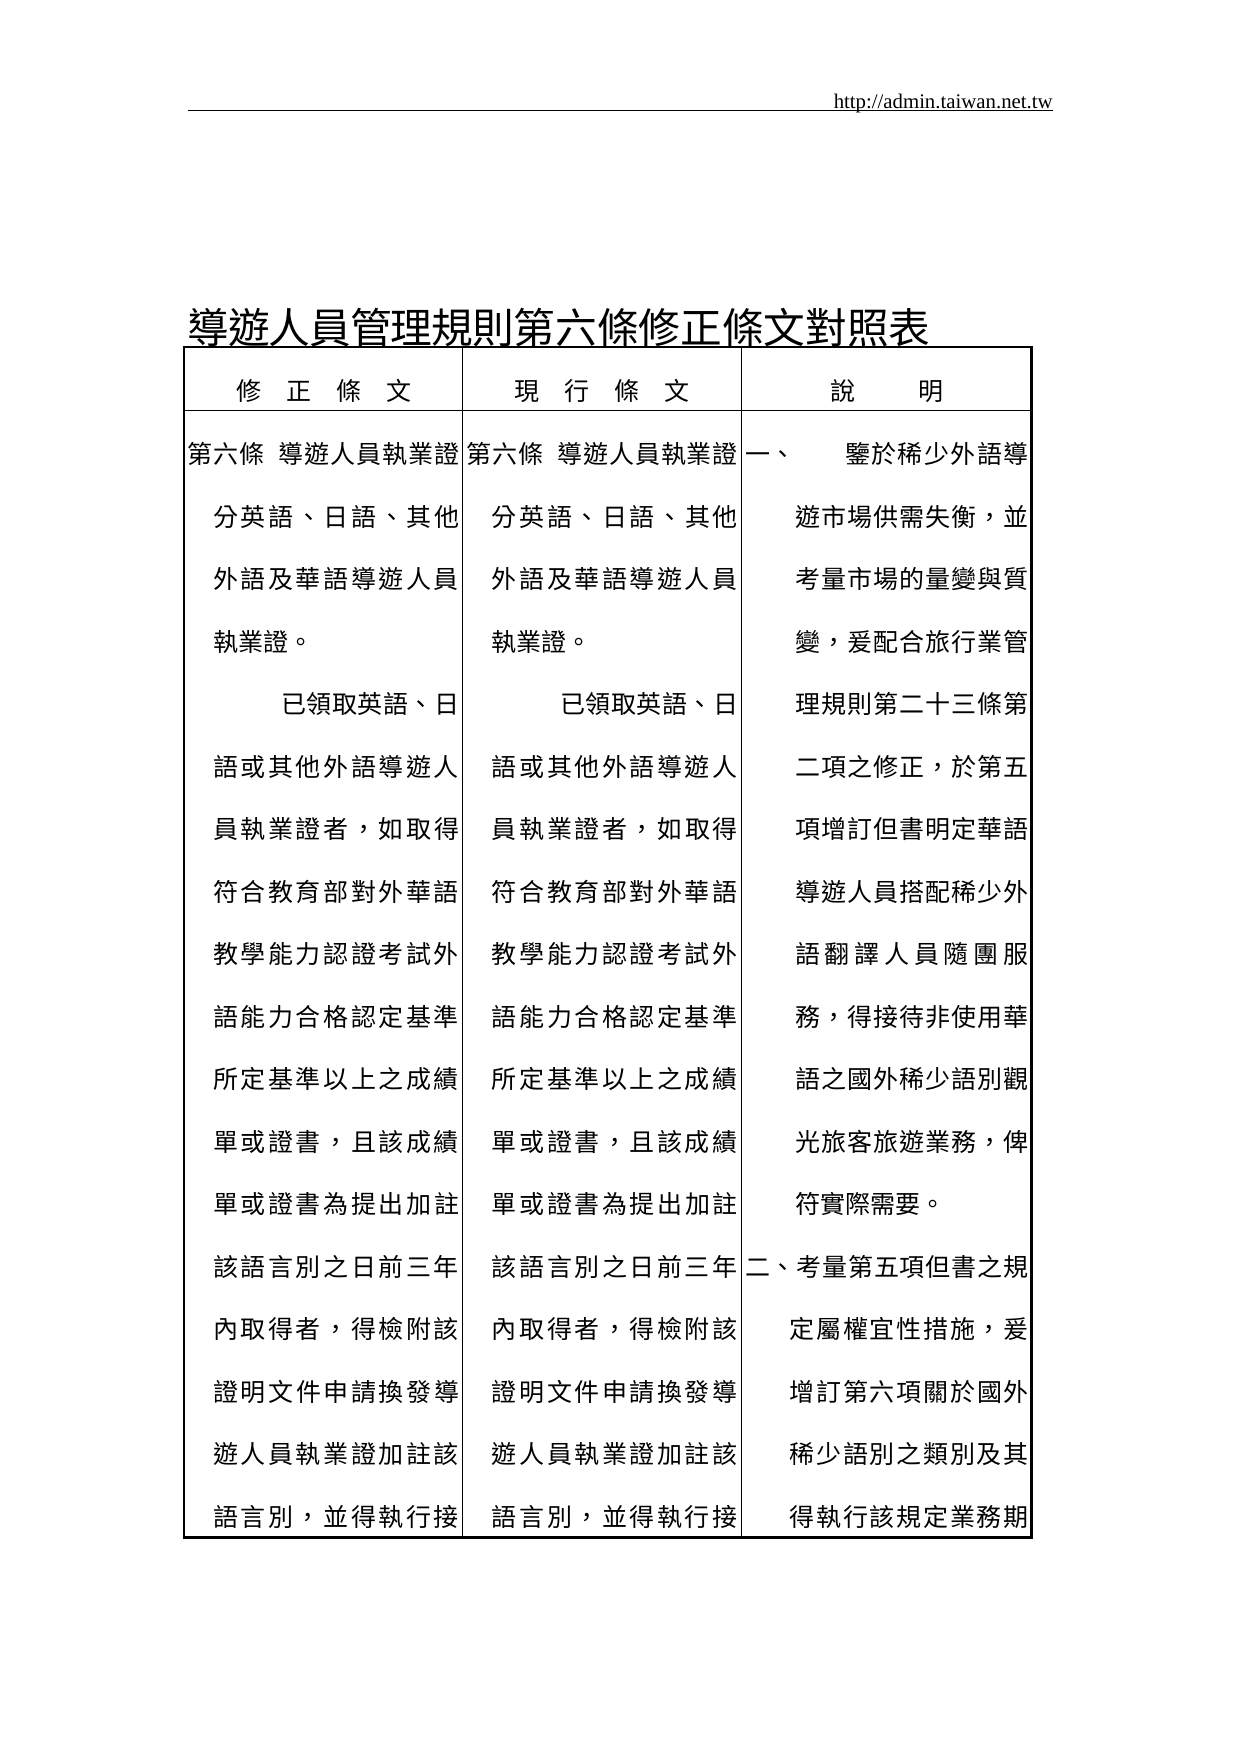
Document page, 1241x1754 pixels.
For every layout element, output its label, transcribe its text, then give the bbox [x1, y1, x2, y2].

text 導遊人員管理規則第六條修正條文對照表 [187, 283, 1053, 346]
table_header 說明 [742, 348, 1030, 410]
table_cell 第六條 導遊人員執業證分英語、日語、其他外語及華語導遊人員執業證。 已領取英語、日語或其他外語導遊人員執業證者，如取得符合教育部對外華語教學能力認證考試外語能力合格認定基準所定基準以上之成績單或證書，且該成績單或證書為提出加註該語言別之日前三年內取得者，得檢附該證明文件申請換發導遊人員執業證加註該語言別，並得執行接 [463, 411, 741, 1536]
table_cell 鑒於稀少外語導遊市場供需失衡，並考量市場的量變與質變，爰配合旅行業管理規則第二十三條第二項之修正，於第五項增訂但書明定華語導遊人員搭配稀少外語翻譯人員隨團服務，得接待非使用華語之國外稀少語別觀光旅客旅遊業務，俾符實際需要。 二、考量第五項但書之規定屬權宜性措施，爰增訂第六項關於國外稀少語別之類別及其得執行該規定業務期 [742, 411, 1030, 1536]
table_cell 第六條 導遊人員執業證分英語、日語、其他外語及華語導遊人員執業證。 已領取英語、日語或其他外語導遊人員執業證者，如取得符合教育部對外華語教學能力認證考試外語能力合格認定基準所定基準以上之成績單或證書，且該成績單或證書為提出加註該語言別之日前三年內取得者，得檢附該證明文件申請換發導遊人員執業證加註該語言別，並得執行接 [185, 411, 462, 1536]
table_header 現 行 條 文 [463, 348, 741, 410]
table_header 修 正 條 文 [185, 348, 462, 410]
